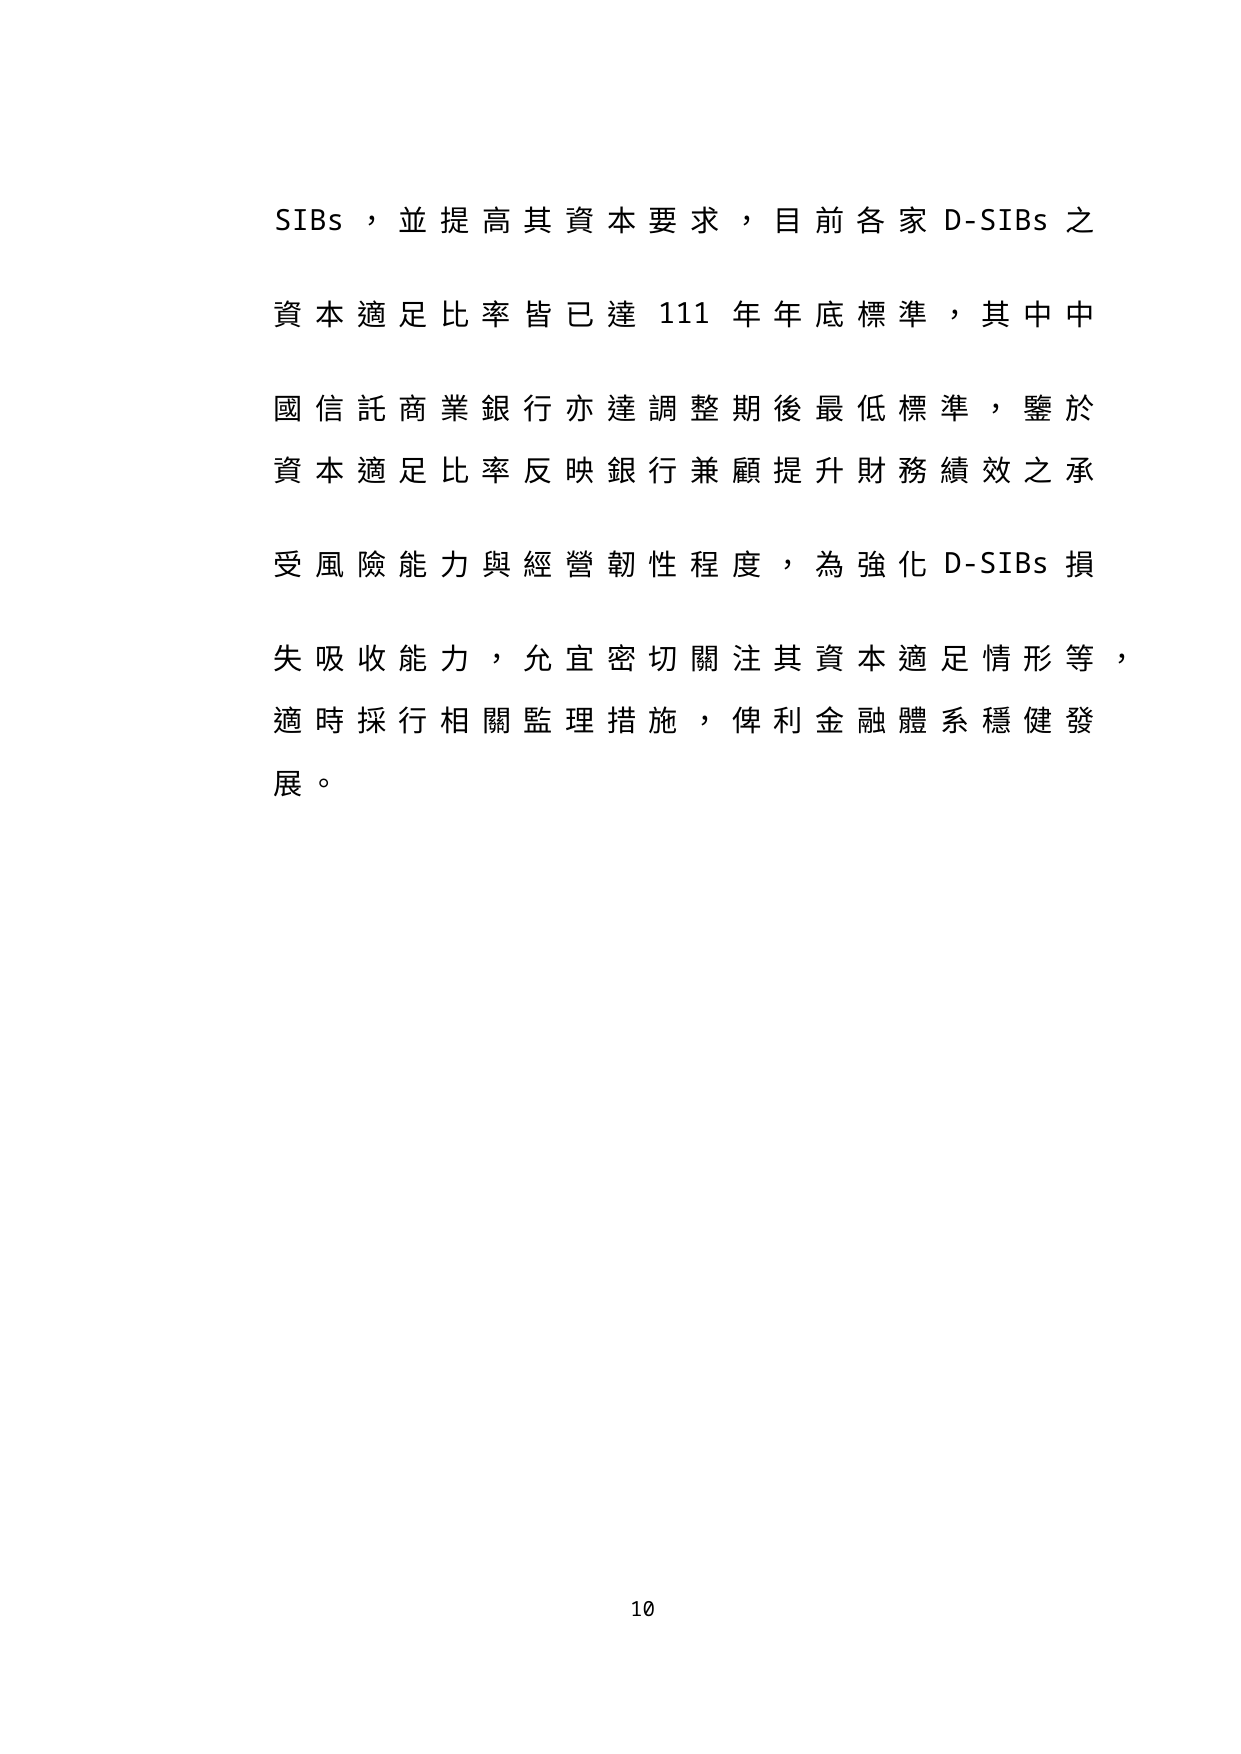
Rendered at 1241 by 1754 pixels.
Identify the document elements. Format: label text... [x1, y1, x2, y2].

text 綜上，金管會已陸續指定國內6家銀行為D-SIBs，並提高其資本要求，目前各家D-SIBs之資本適足比率皆已達111年年底標準，其中中國信託商業銀行亦達調整期後最低標準，鑒於資本適足比率反映銀行兼顧提升財務績效之承受風險能力與經營韌性程度，為強化D-SIBs損失吸收能力，允宜密切關注其資本適足情形等，適時採行相關監理措施，俾利金融體系穩健發展。 [243, 177, 1101, 802]
